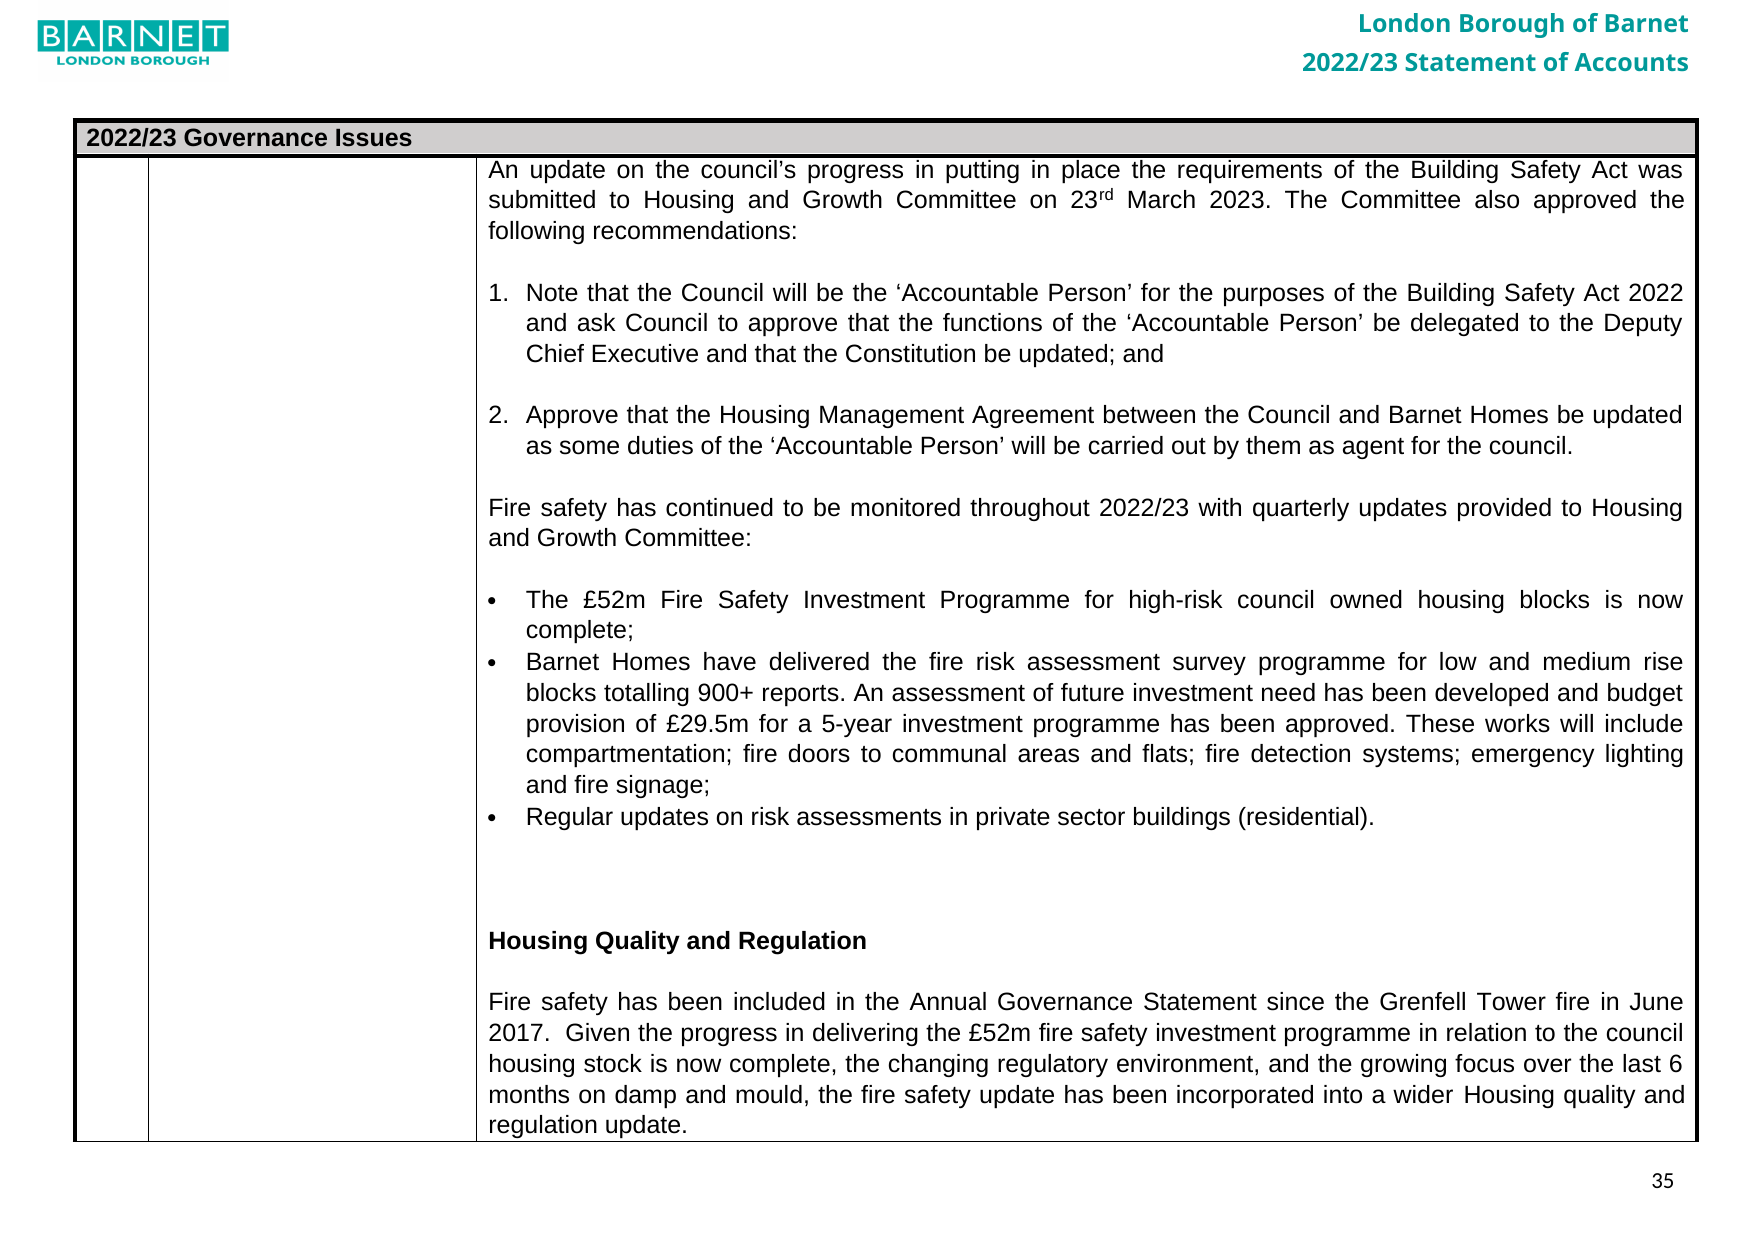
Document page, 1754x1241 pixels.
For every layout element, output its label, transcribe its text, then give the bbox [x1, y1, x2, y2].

table_cell [77, 158, 148, 1141]
table_cell An update on the council’s progress in putting in place the requirements of the Building Safety Act was submitted to Housing and Growth Committee on 23rd March 2023. The Committee also approved the following recommendations: Note that the Council will be the ‘Accountable Person’ for the purposes of the Building Safety Act 2022 and ask Council to approve that the functions of the ‘Accountable Person’ be delegated to the Deputy Chief Executive and that the Constitution be updated; and Approve that the Housing Management Agreement between the Council and Barnet Homes be updated as some duties of the ‘Accountable Person’ will be carried out by them as agent for the council. Fire safety has continued to be monitored throughout 2022/23 with quarterly updates provided to Housing and Growth Committee: The £52m Fire Safety Investment Programme for high-risk council owned housing blocks is now complete; Barnet Homes have delivered the fire risk assessment survey programme for low and medium rise blocks totalling 900+ reports. An assessment of future investment need has been developed and budget provision of £29.5m for a 5-year investment programme has been approved. These works will include compartmentation; fire doors to communal areas and flats; fire detection systems; emergency lighting and fire signage; Regular updates on risk assessments in private sector buildings (residential). Housing Quality and Regulation Fire safety has been included in the Annual Governance Statement since the Grenfell Tower fire in June 2017. Given the progress in delivering the £52m fire safety investment programme in relation to the council housing stock is now complete, the changing regulatory environment, and the growing focus over the last 6 months on damp and mould, the fire safety update has been incorporated into a wider Housing quality and regulation update. [477, 158, 1695, 1141]
table_header 2022/23 Governance Issues [77, 123, 1695, 153]
table_cell [149, 158, 476, 1141]
